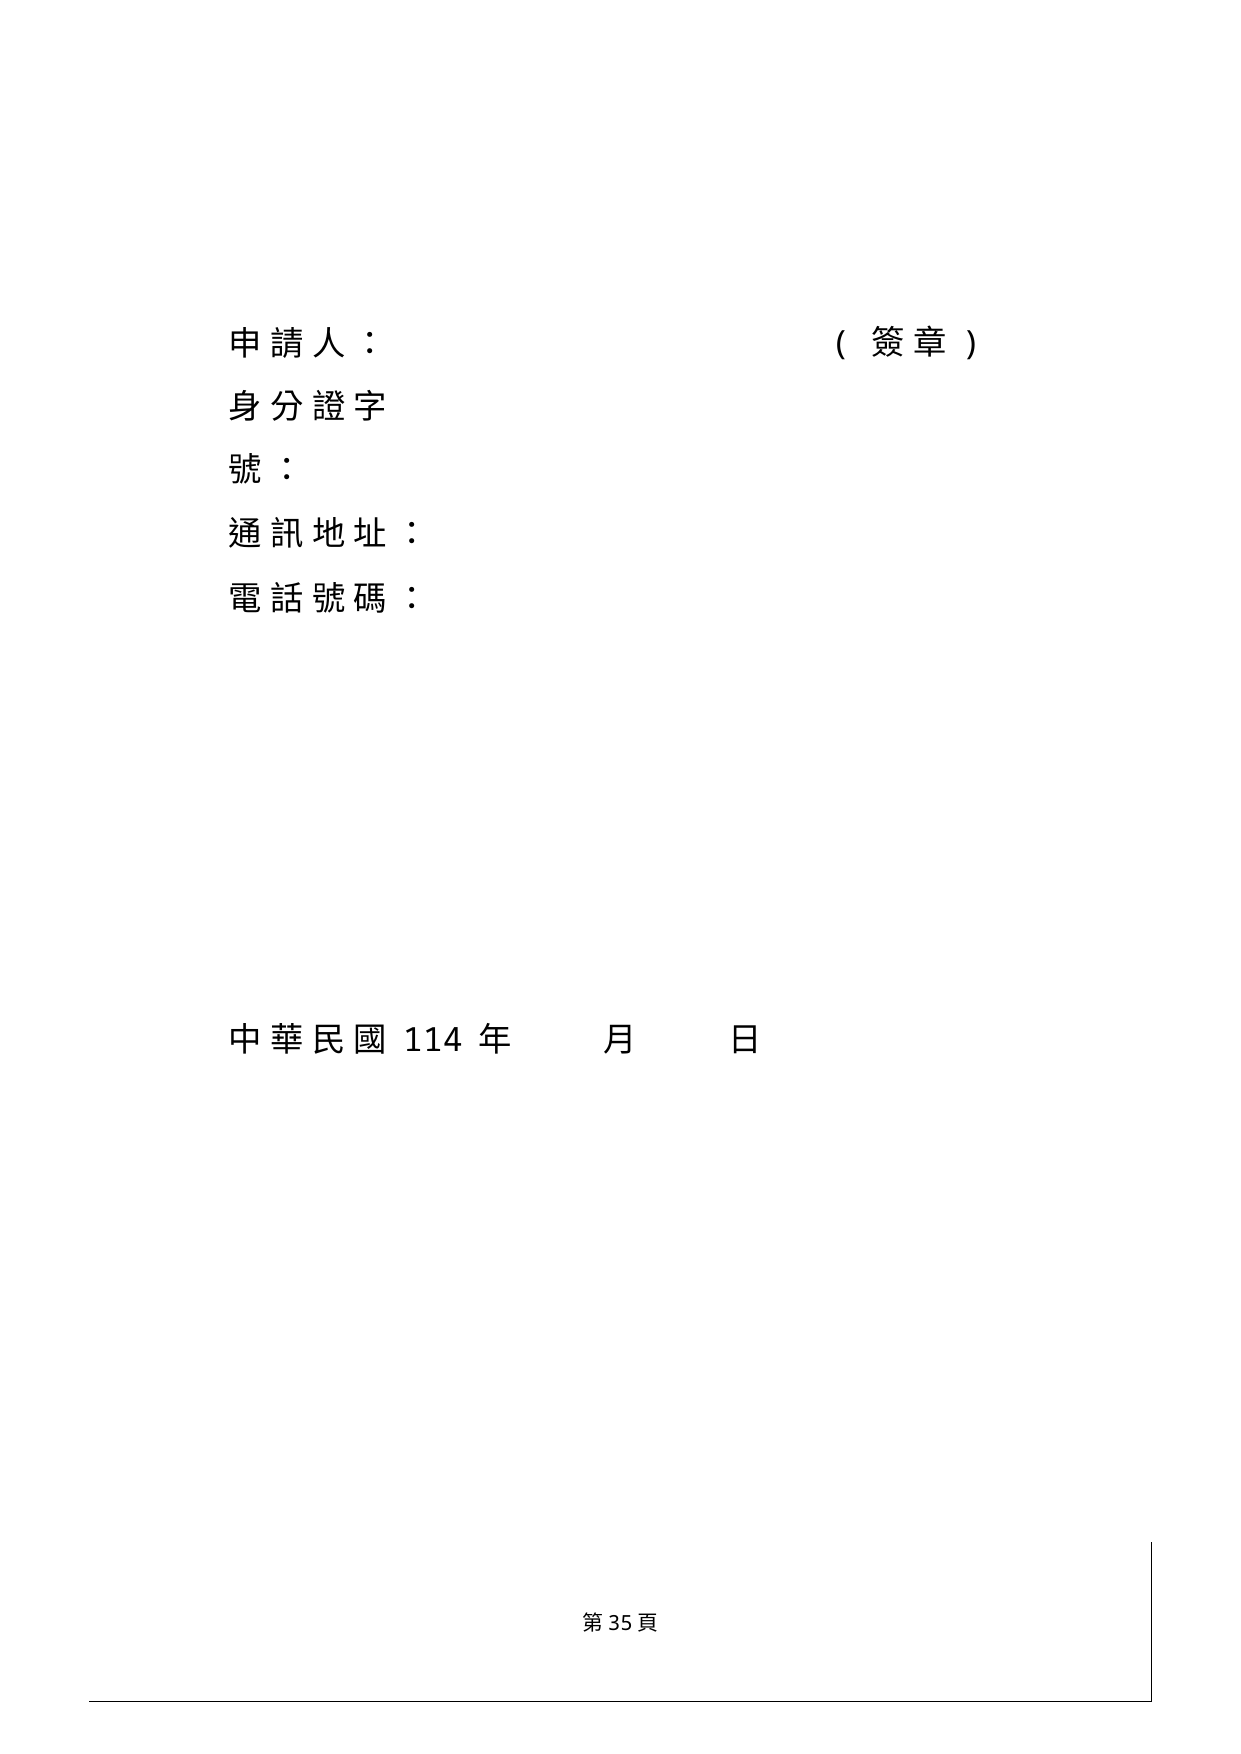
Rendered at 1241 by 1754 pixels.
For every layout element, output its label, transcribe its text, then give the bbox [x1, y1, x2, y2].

table_cell [458, 553, 1063, 617]
table_cell [458, 618, 1063, 682]
table_cell [458, 363, 1063, 487]
table_cell [458, 488, 1063, 552]
table_cell 電話號碼： [178, 553, 457, 617]
table_cell 身分證字號： [178, 363, 457, 487]
table_header (簽章) [458, 298, 1063, 362]
table_header 申請人： [178, 298, 457, 362]
table_cell [178, 618, 457, 682]
table_cell 中華民國114年 月 日 [178, 683, 1063, 1057]
table_cell 通訊地址： [178, 488, 457, 552]
